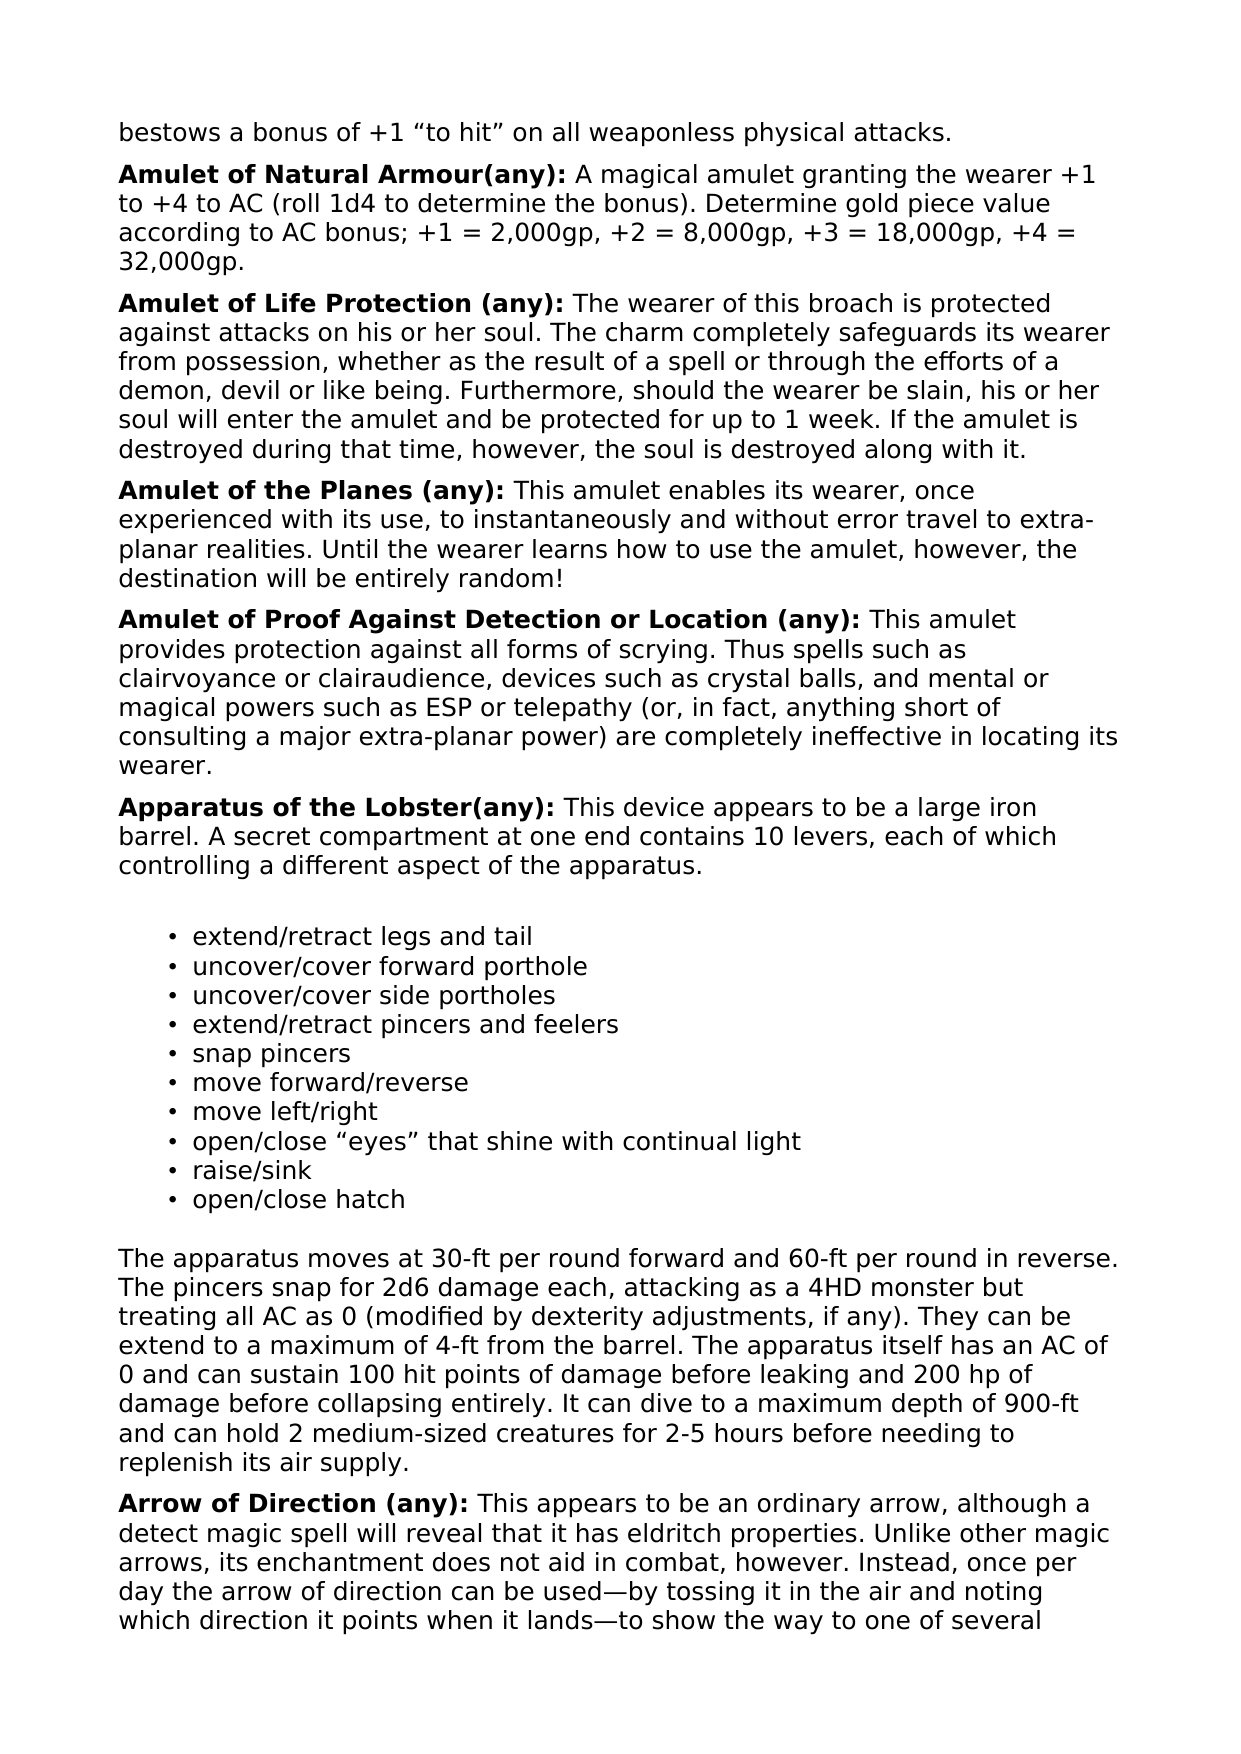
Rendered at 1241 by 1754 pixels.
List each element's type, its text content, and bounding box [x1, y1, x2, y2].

text Amulet of Proof Against Detection or Location (any): This amulet provides protection against all forms of scrying. Thus spells such as clairvoyance or clairaudience, devices such as crystal balls, and mental or magical powers such as ESP or telepathy (or, in fact, anything short of consulting a major extra-planar power) are completely ineffective in locating its wearer. [118, 606, 1122, 781]
text Amulet of Life Protection (any): The wearer of this broach is protected against attacks on his or her soul. The charm completely safeguards its wearer from possession, whether as the result of a spell or through the efforts of a demon, devil or like being. Furthermore, should the wearer be slain, his or her soul will enter the amulet and be protected for up to 1 week. If the amulet is destroyed during that time, however, the soul is destroyed along with it. [118, 289, 1122, 464]
list uncover/cover side portholes [177, 981, 1122, 1010]
list extend/retract legs and tail [177, 923, 1122, 952]
text Apparatus of the Lobster(any): This device appears to be a large iron barrel. A secret compartment at one end contains 10 levers, each of which controlling a different aspect of the apparatus. [118, 793, 1122, 881]
text Arrow of Direction (any): This appears to be an ordinary arrow, although a detect magic spell will reveal that it has eldritch properties. Unlike other magic arrows, its enchantment does not aid in combat, however. Instead, once per day the arrow of direction can be used—by tossing it in the air and noting which direction it points when it lands—to show the way to one of several [118, 1489, 1122, 1635]
text bestows a bonus of +1 “to hit” on all weaponless physical attacks. [118, 118, 1122, 147]
text Amulet of the Planes (any): This amulet enables its wearer, once experienced with its use, to instantaneously and without error travel to extra-planar realities. Until the wearer learns how to use the amulet, however, the destination will be entirely random! [118, 476, 1122, 593]
list raise/sink [177, 1156, 1122, 1185]
list open/close hatch [177, 1185, 1122, 1214]
list uncover/cover forward porthole [177, 952, 1122, 981]
text Amulet of Natural Armour(any): A magical amulet granting the wearer +1 to +4 to AC (roll 1d4 to determine the bonus). Determine gold piece value according to AC bonus; +1 = 2,000gp, +2 = 8,000gp, +3 = 18,000gp, +4 = 32,000gp. [118, 160, 1122, 276]
list extend/retract pincers and feelers [177, 1010, 1122, 1039]
list snap pincers [177, 1039, 1122, 1068]
text The apparatus moves at 30-ft per round forward and 60-ft per round in reverse. The pincers snap for 2d6 damage each, attacking as a 4HD monster but treating all AC as 0 (modified by dexterity adjustments, if any). They can be extend to a maximum of 4-ft from the barrel. The apparatus itself has an AC of 0 and can sustain 100 hit points of damage before leaking and 200 hp of damage before collapsing entirely. It can dive to a maximum depth of 900-ft and can hold 2 medium-sized creatures for 2-5 hours before needing to replenish its air supply. [118, 1244, 1122, 1477]
list move left/right [177, 1098, 1122, 1127]
list open/close “eyes” that shine with continual light [177, 1127, 1122, 1156]
list move forward/reverse [177, 1068, 1122, 1098]
